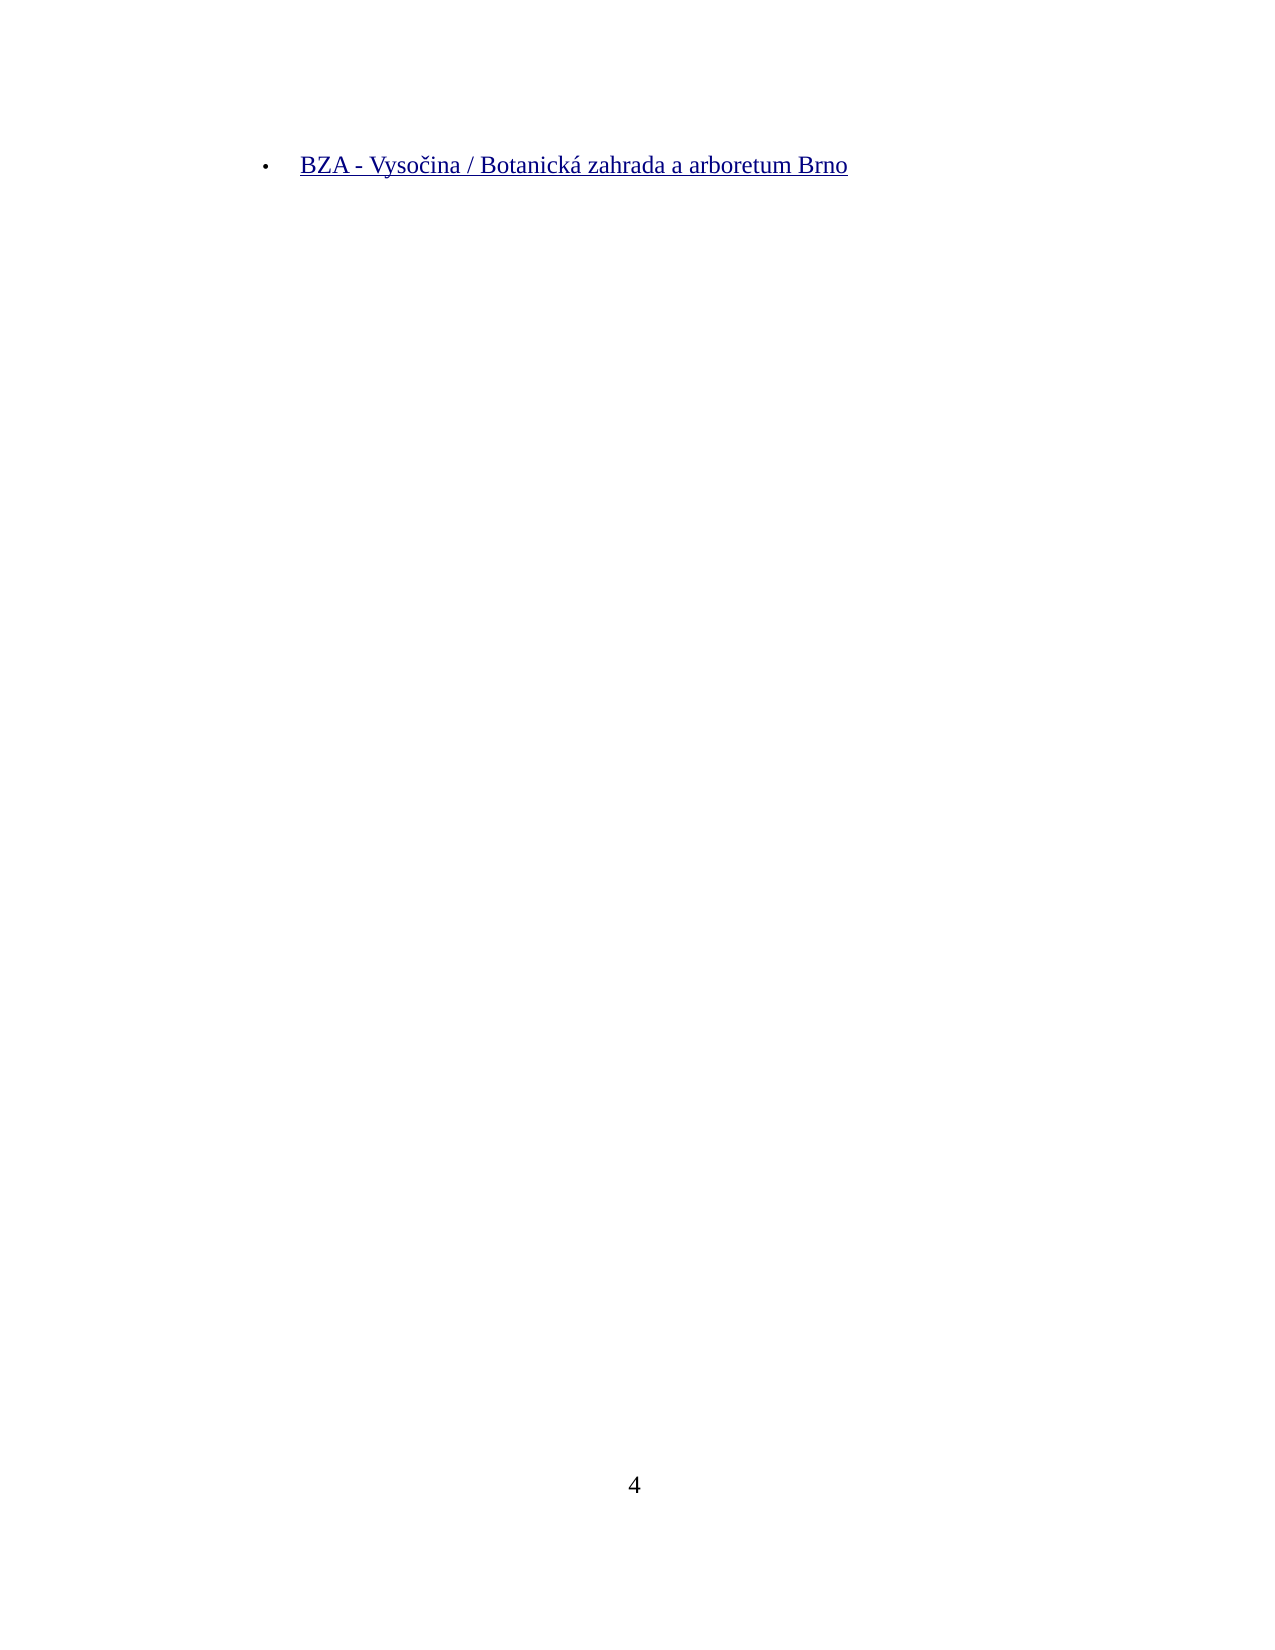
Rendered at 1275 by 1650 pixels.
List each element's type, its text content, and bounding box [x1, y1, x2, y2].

list BZA - Vysočina / Botanická zahrada a arboretum Brno [262, 150, 1125, 179]
